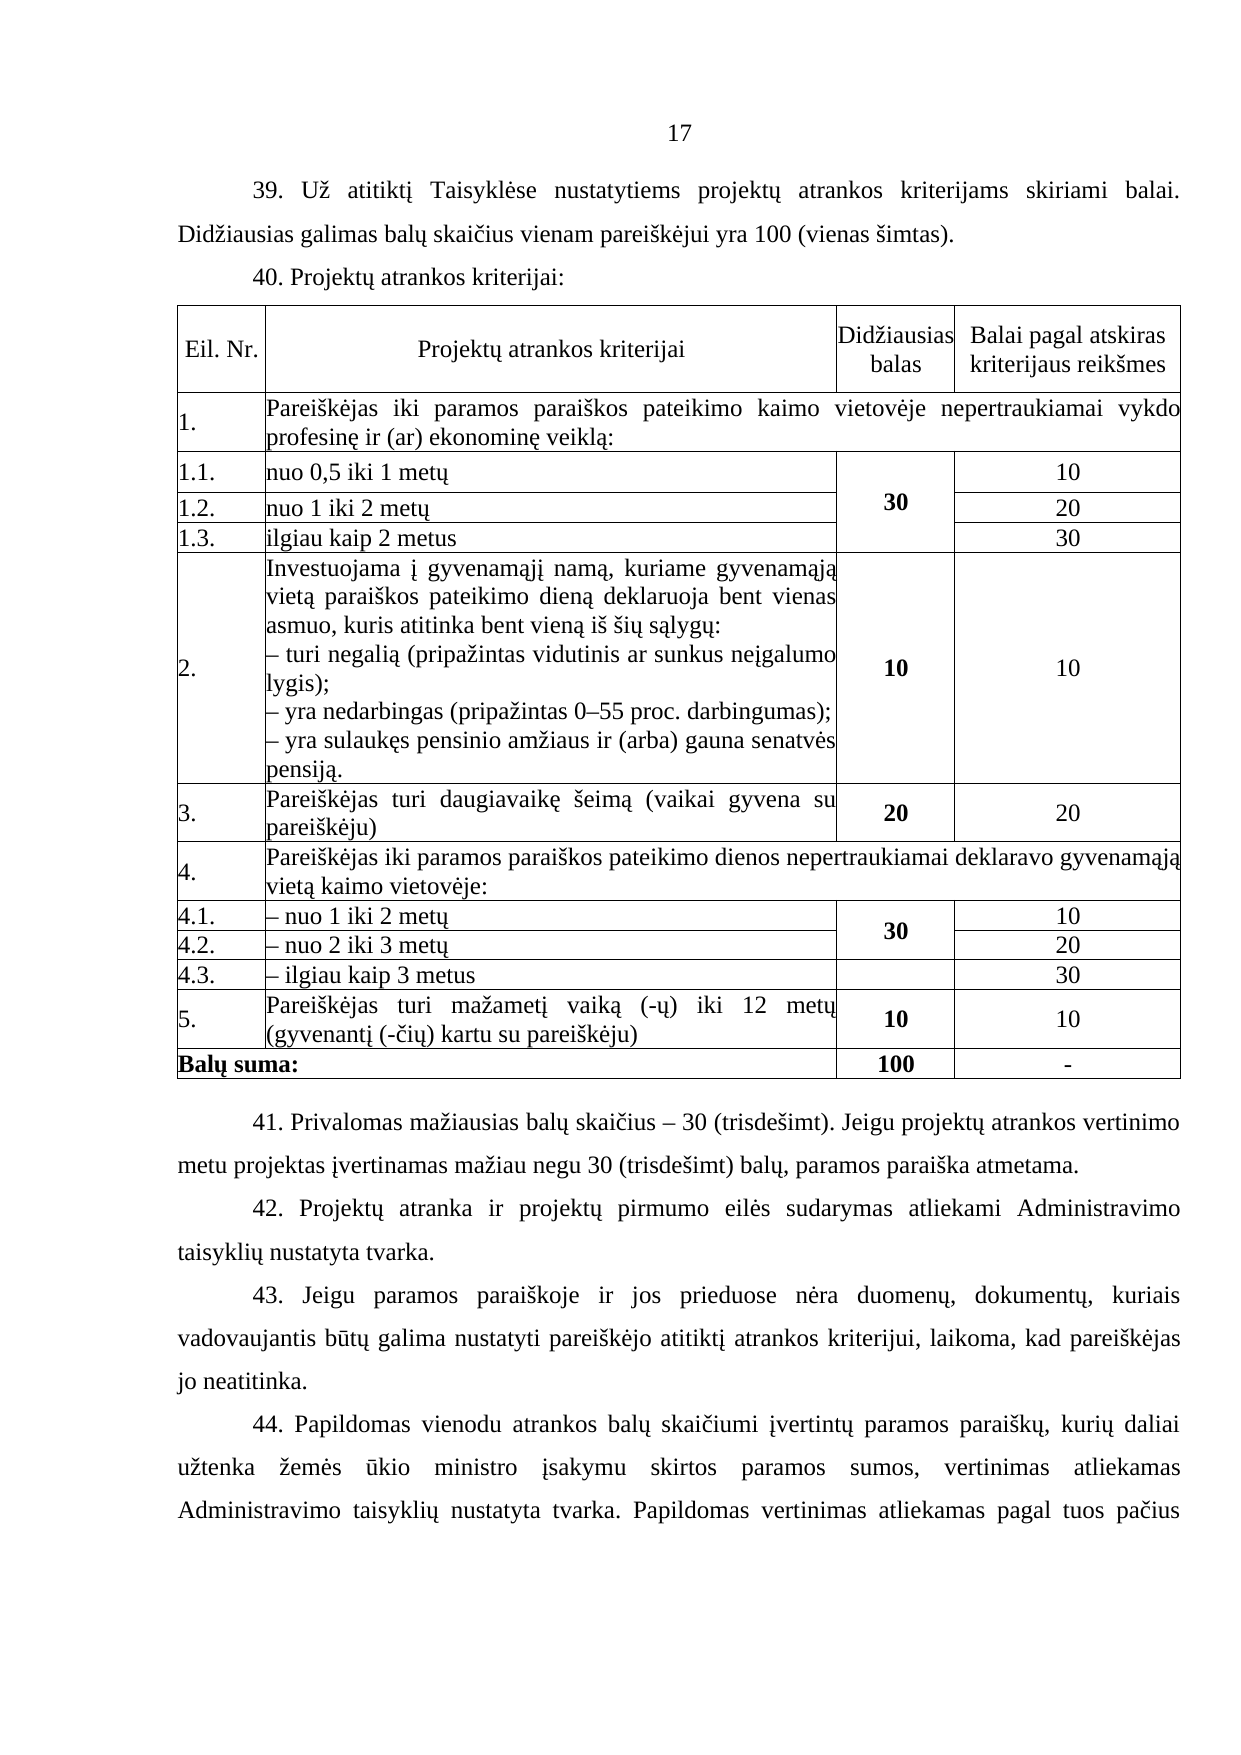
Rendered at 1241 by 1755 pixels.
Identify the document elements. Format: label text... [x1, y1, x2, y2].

table_cell 10 [955, 901, 1180, 929]
table_cell 4.1. [178, 901, 265, 929]
table_cell 100 [837, 1049, 954, 1077]
text 39. Už atitiktį Taisyklėse nustatytiems projektų atrankos kriterijams skiriami balai. Didžiausias galimas balų skaičius vienam pareiškėjui yra 100 (vienas šimtas). [177, 176, 1181, 247]
table_cell – nuo 2 iki 3 metų [266, 931, 836, 959]
table_header Eil. Nr. [178, 306, 265, 392]
table_cell 10 [837, 990, 954, 1048]
table_cell – nuo 1 iki 2 metų [266, 901, 836, 929]
table_header Balai pagal atskiras kriterijaus reikšmes [955, 306, 1180, 392]
table_cell - [955, 1049, 1180, 1077]
table_cell 1.2. [178, 493, 265, 522]
table_cell 2. [178, 553, 265, 783]
table_cell Pareiškėjas iki paramos paraiškos pateikimo kaimo vietovėje nepertraukiamai vykdo profesinę ir (ar) ekonominę veiklą: [266, 393, 1180, 451]
text 43. Jeigu paramos paraiškoje ir jos prieduose nėra duomenų, dokumentų, kuriais vadovaujantis būtų galima nustatyti pareiškėjo atitiktį atrankos kriterijui, laikoma, kad pareiškėjas jo neatitinka. [177, 1280, 1181, 1395]
table_cell 30 [955, 523, 1180, 552]
table_header Didžiausias balas [837, 306, 954, 392]
table_cell 10 [837, 553, 954, 783]
text 40. Projektų atrankos kriterijai: [177, 262, 1181, 291]
table_cell nuo 0,5 iki 1 metų [266, 452, 836, 492]
table_header Projektų atrankos kriterijai [266, 306, 836, 392]
table_cell 5. [178, 990, 265, 1048]
table_cell 30 [837, 901, 954, 959]
text 41. Privalomas mažiausias balų skaičius – 30 (trisdešimt). Jeigu projektų atrankos vertinimo metu projektas įvertinamas mažiau negu 30 (trisdešimt) balų, paramos paraiška atmetama. [177, 1107, 1181, 1179]
table_cell Pareiškėjas turi mažametį vaiką (-ų) iki 12 metų (gyvenantį (-čių) kartu su pareiškėju) [266, 990, 836, 1048]
table_cell 1.3. [178, 523, 265, 552]
table_cell 30 [955, 960, 1180, 989]
table_cell 10 [955, 452, 1180, 492]
table_cell 10 [955, 553, 1180, 783]
table_cell Pareiškėjas iki paramos paraiškos pateikimo dienos nepertraukiamai deklaravo gyvenamąją vietą kaimo vietovėje: [266, 842, 1180, 900]
table_cell nuo 1 iki 2 metų [266, 493, 836, 522]
table_cell 30 [837, 452, 954, 552]
table_cell ilgiau kaip 2 metus [266, 523, 836, 552]
text 42. Projektų atranka ir projektų pirmumo eilės sudarymas atliekami Administravimo taisyklių nustatyta tvarka. [177, 1193, 1181, 1265]
table_cell 20 [955, 784, 1180, 841]
table_cell [837, 960, 954, 989]
table_cell 1.1. [178, 452, 265, 492]
table_cell 4.2. [178, 931, 265, 959]
table_cell 3. [178, 784, 265, 841]
table_cell 20 [955, 931, 1180, 959]
table_cell – ilgiau kaip 3 metus [266, 960, 836, 989]
table_cell 20 [955, 493, 1180, 522]
table_cell 4. [178, 842, 265, 900]
table_cell Investuojama į gyvenamąjį namą, kuriame gyvenamąją vietą paraiškos pateikimo dieną deklaruoja bent vienas asmuo, kuris atitinka bent vieną iš šių sąlygų: – turi negalią (pripažintas vidutinis ar sunkus neįgalumo lygis); – yra nedarbingas (pripažintas 0–55 proc. darbingumas); – yra sulaukęs pensinio amžiaus ir (arba) gauna senatvės pensiją. [266, 553, 836, 783]
table_cell 4.3. [178, 960, 265, 989]
table_cell 20 [837, 784, 954, 841]
table_cell 10 [955, 990, 1180, 1048]
table_cell Pareiškėjas turi daugiavaikę šeimą (vaikai gyvena su pareiškėju) [266, 784, 836, 841]
table_cell 1. [178, 393, 265, 451]
table_cell Balų suma: [178, 1049, 836, 1077]
text 44. Papildomas vienodu atrankos balų skaičiumi įvertintų paramos paraiškų, kurių daliai užtenka žemės ūkio ministro įsakymu skirtos paramos sumos, vertinimas atliekamas Administravimo taisyklių nustatyta tvarka. Papildomas vertinimas atliekamas pagal tuos pačius [177, 1409, 1181, 1524]
